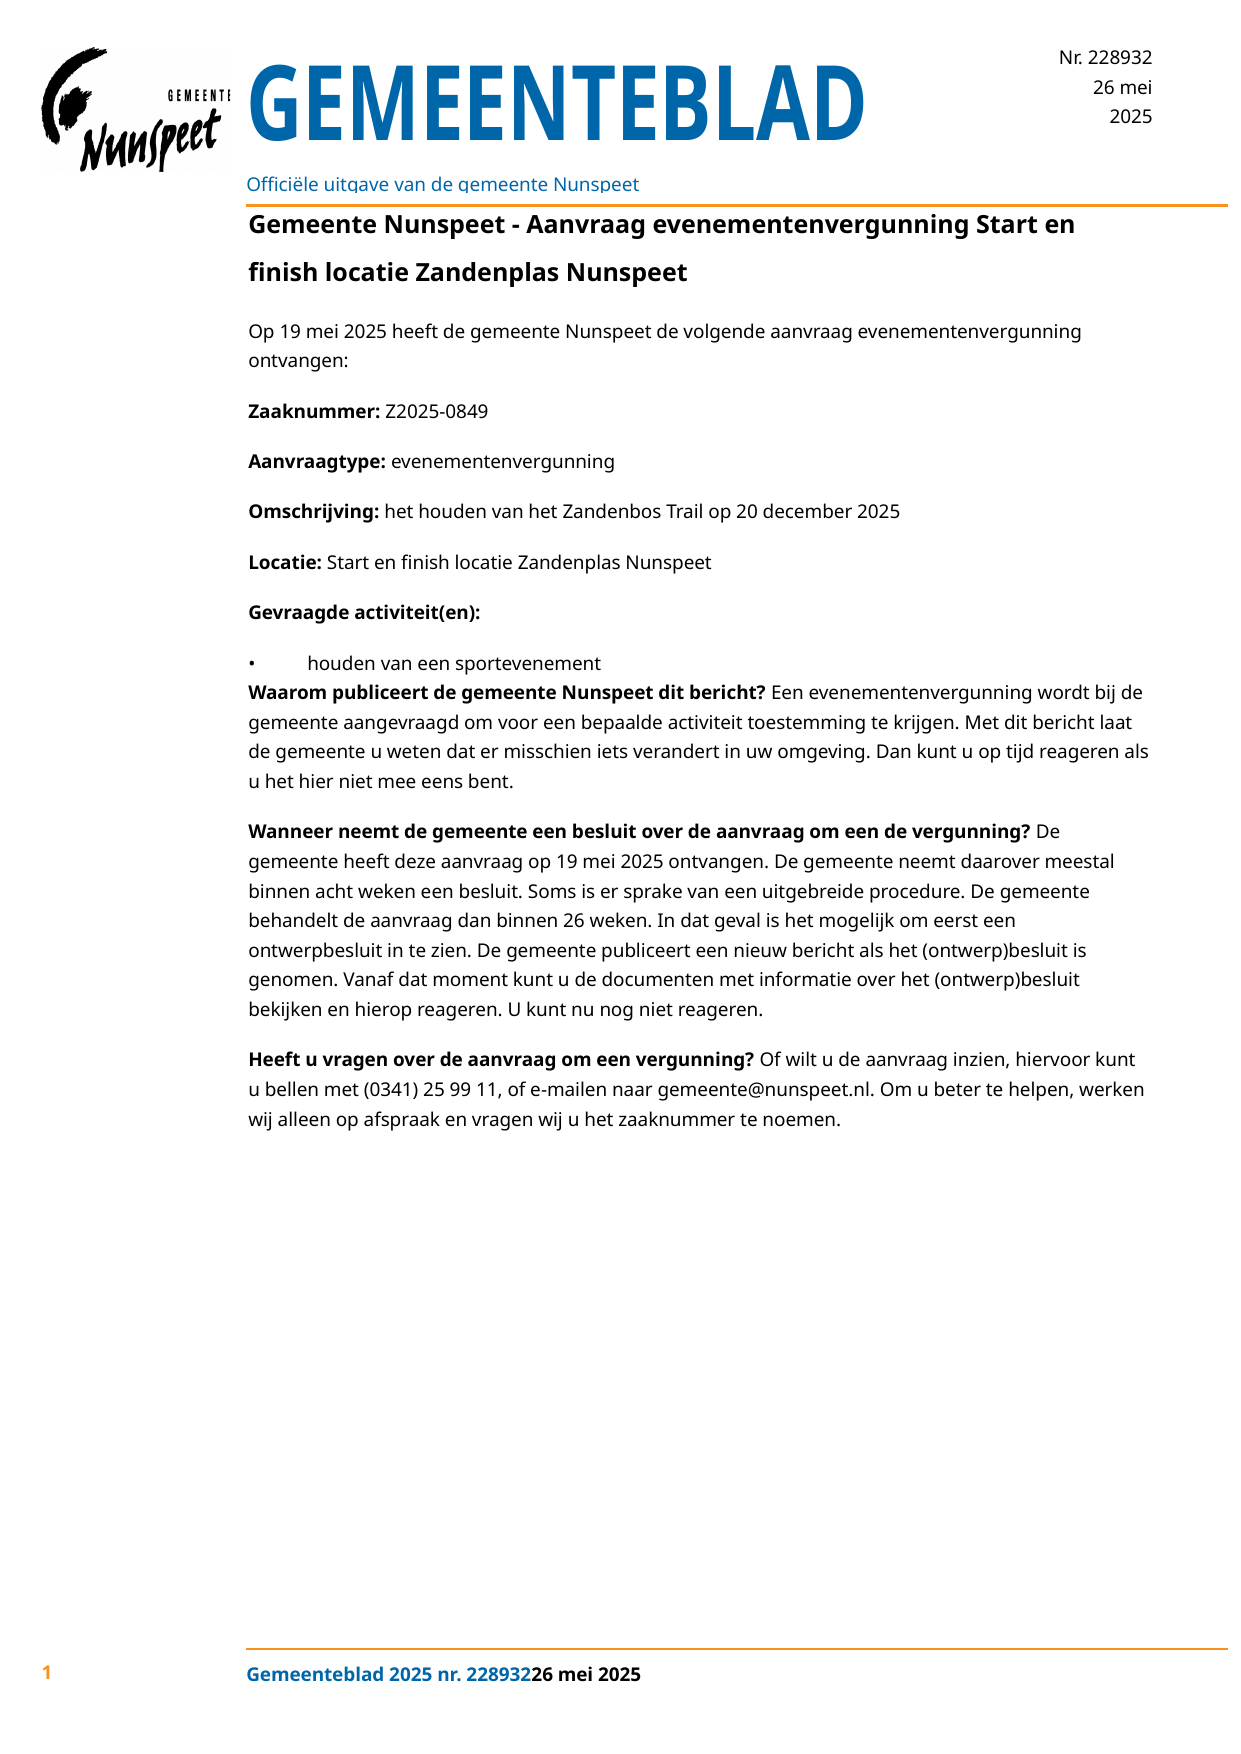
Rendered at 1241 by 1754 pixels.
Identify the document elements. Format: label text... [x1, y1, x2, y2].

text Gevraagde activiteit(en): [248, 599, 1152, 625]
text Wanneer neemt de gemeente een besluit over de aanvraag om een de vergunning? De gemeente heeft deze aanvraag op 19 mei 2025 ontvangen. De gemeente neemt daarover meestal binnen acht weken een besluit. Soms is er sprake van een uitgebreide procedure. De gemeente behandelt de aanvraag dan binnen 26 weken. In dat geval is het mogelijk om eerst een ontwerpbesluit in te zien. De gemeente publiceert een nieuw bericht als het (ontwerp)besluit is genomen. Vanaf dat moment kunt u de documenten met informatie over het (ontwerp)besluit bekijken en hierop reageren. U kunt nu nog niet reageren. [248, 819, 1152, 1022]
picture [41, 47, 231, 172]
text Waarom publiceert de gemeente Nunspeet dit bericht? Een evenementenvergunning wordt bij de gemeente aangevraagd om voor een bepaalde activiteit toestemming te krijgen. Met dit bericht laat de gemeente u weten dat er misschien iets verandert in uw omgeving. Dan kunt u op tijd reageren als u het hier niet mee eens bent. [248, 679, 1152, 794]
text Locatie: Start en finish locatie Zandenplas Nunspeet [248, 549, 1152, 575]
text Omschrijving: het houden van het Zandenbos Trail op 20 december 2025 [248, 499, 1152, 524]
text Gemeente Nunspeet - Aanvraag evenementenvergunning Start en finish locatie Zandenplas Nunspeet [248, 207, 1152, 288]
text Op 19 mei 2025 heeft de gemeente Nunspeet de volgende aanvraag evenementenvergunning ontvangen: [248, 318, 1152, 373]
list houden van een sportevenement [248, 650, 1152, 676]
text Zaaknummer: Z2025-0849 [248, 398, 1152, 424]
text Aanvraagtype: evenementenvergunning [248, 448, 1152, 474]
text Heeft u vragen over de aanvraag om een vergunning? Of wilt u de aanvraag inzien, hiervoor kunt u bellen met (0341) 25 99 11, of e-mailen naar gemeente@nunspeet.nl. Om u beter te helpen, werken wij alleen op afspraak en vragen wij u het zaaknummer te noemen. [248, 1047, 1152, 1132]
